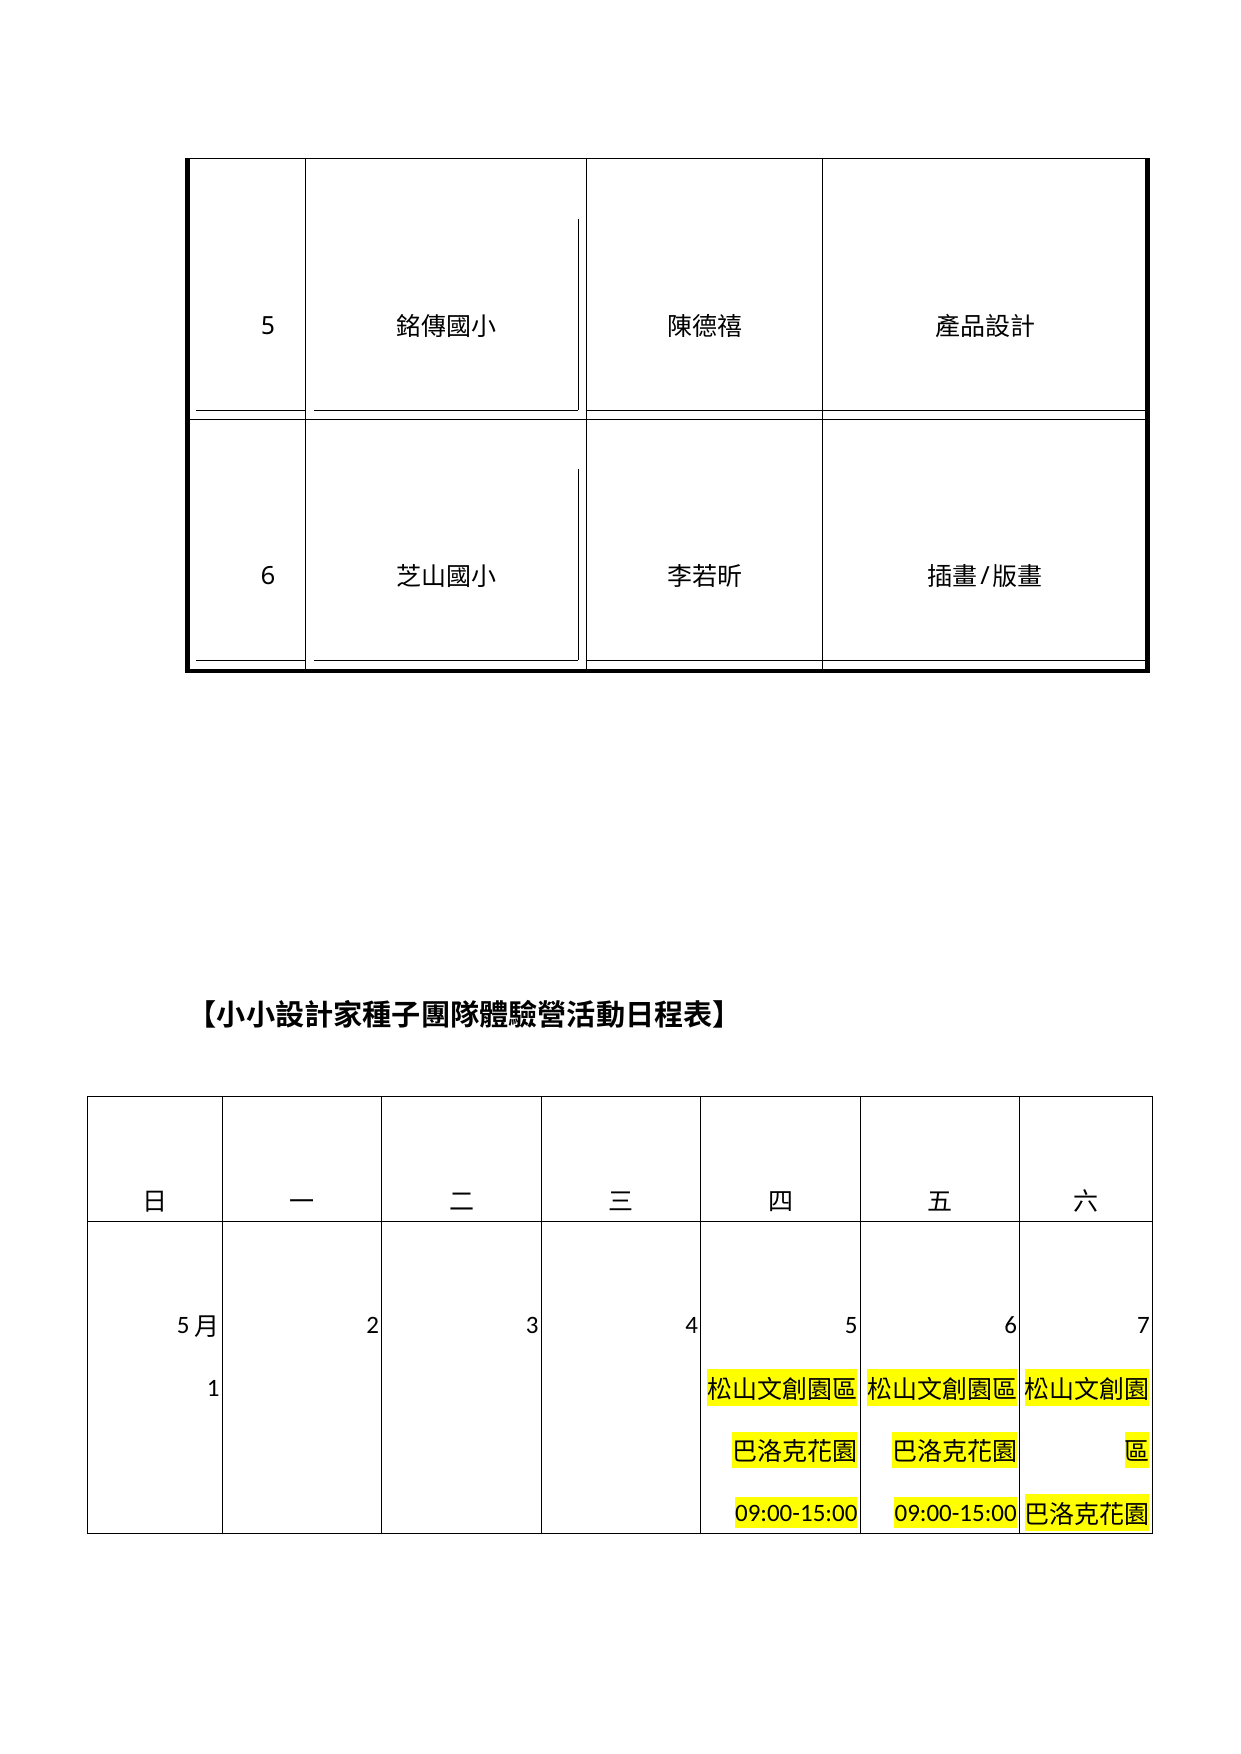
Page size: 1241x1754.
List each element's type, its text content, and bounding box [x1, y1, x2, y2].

table_cell [587, 661, 822, 669]
table_cell [823, 661, 1145, 669]
table_cell [587, 411, 822, 419]
table_cell 插畫/版畫 [823, 420, 1145, 660]
table_header 日 [88, 1097, 222, 1221]
table_cell 3 [382, 1222, 541, 1533]
table_cell 5 松山文創園區 巴洛克花園 09:00-15:00 [701, 1222, 860, 1533]
table_cell 2 [223, 1222, 381, 1533]
table_cell 7 松山文創園區 巴洛克花園 [1020, 1222, 1152, 1533]
table_header 三 [542, 1097, 700, 1221]
table_cell 5月 1 [88, 1222, 222, 1533]
table_header 一 [223, 1097, 381, 1221]
table_cell 4 [542, 1222, 700, 1533]
table_cell 產品設計 [823, 159, 1145, 410]
table_cell 6 松山文創園區 巴洛克花園 09:00-15:00 [861, 1222, 1019, 1533]
table_cell 5 [190, 159, 305, 419]
table_cell [823, 411, 1145, 419]
table_header 四 [701, 1097, 860, 1221]
table_header 二 [382, 1097, 541, 1221]
table_cell 6 [190, 420, 305, 669]
text 【小小設計家種子團隊體驗營活動日程表】 [187, 971, 1053, 1033]
table_header 五 [861, 1097, 1019, 1221]
table_cell 李若昕 [587, 420, 822, 660]
table_cell 芝山國小 [306, 420, 586, 669]
table_header 六 [1020, 1097, 1152, 1221]
table_cell 陳德禧 [587, 159, 822, 410]
table_cell 銘傳國小 [306, 159, 586, 419]
